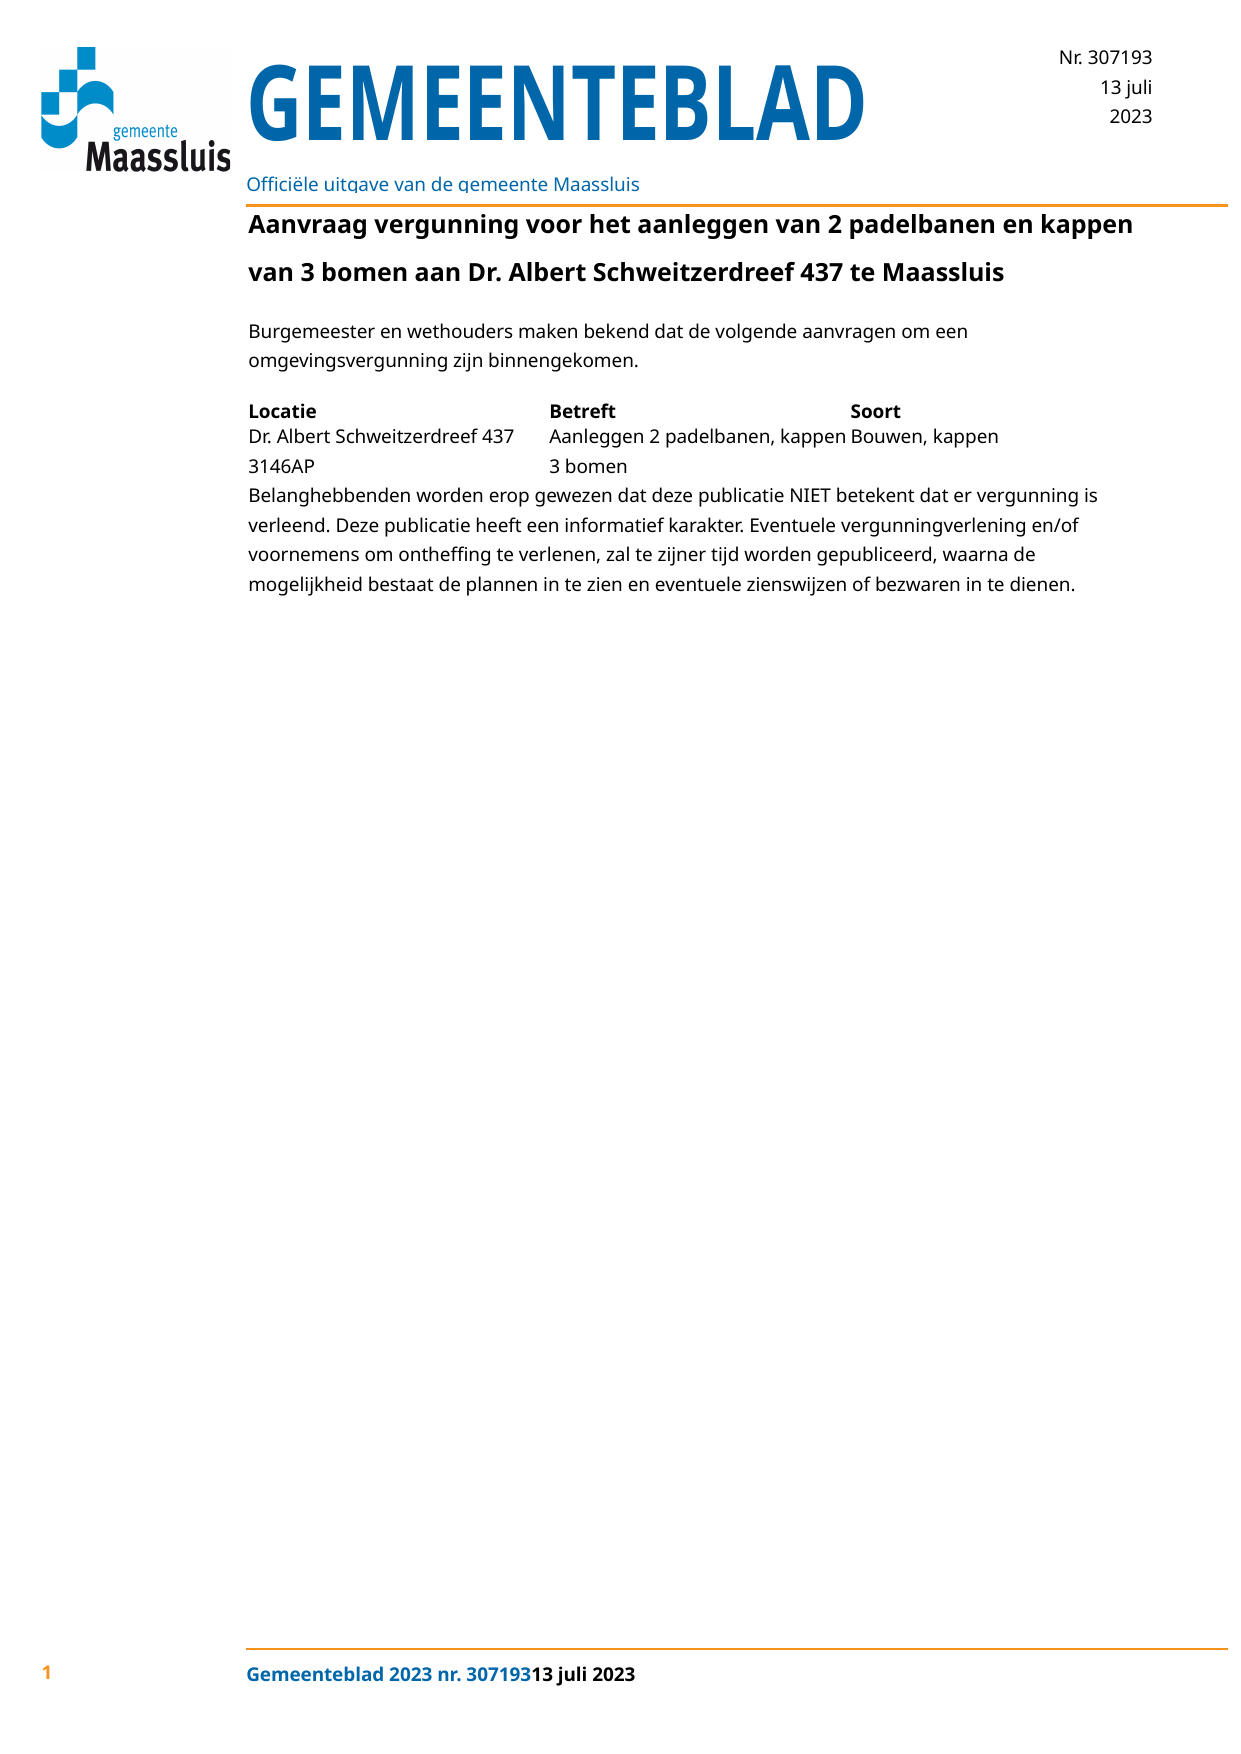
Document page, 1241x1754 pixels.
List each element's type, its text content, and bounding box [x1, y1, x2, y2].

text Burgemeester en wethouders maken bekend dat de volgende aanvragen om een omgevingsvergunning zijn binnengekomen. [248, 318, 1152, 373]
table_cell Bouwen, kappen [850, 424, 1152, 479]
text Aanvraag vergunning voor het aanleggen van 2 padelbanen en kappen van 3 bomen aan Dr. Albert Schweitzerdreef 437 te Maassluis [248, 207, 1152, 288]
table_header Locatie [248, 398, 549, 424]
table_header Soort [850, 398, 1152, 424]
table_cell Aanleggen 2 padelbanen, kappen 3 bomen [549, 424, 850, 479]
text Belanghebbenden worden erop gewezen dat deze publicatie NIET betekent dat er vergunning is verleend. Deze publicatie heeft een informatief karakter. Eventuele vergunningverlening en/of voornemens om ontheffing te verlenen, zal te zijner tijd worden gepubliceerd, waarna de mogelijkheid bestaat de plannen in te zien en eventuele zienswijzen of bezwaren in te dienen. [248, 482, 1152, 597]
picture [41, 47, 77, 92]
table_cell Dr. Albert Schweitzerdreef 437 3146AP [248, 424, 549, 479]
picture [41, 47, 231, 172]
table_header Betreft [549, 398, 850, 424]
